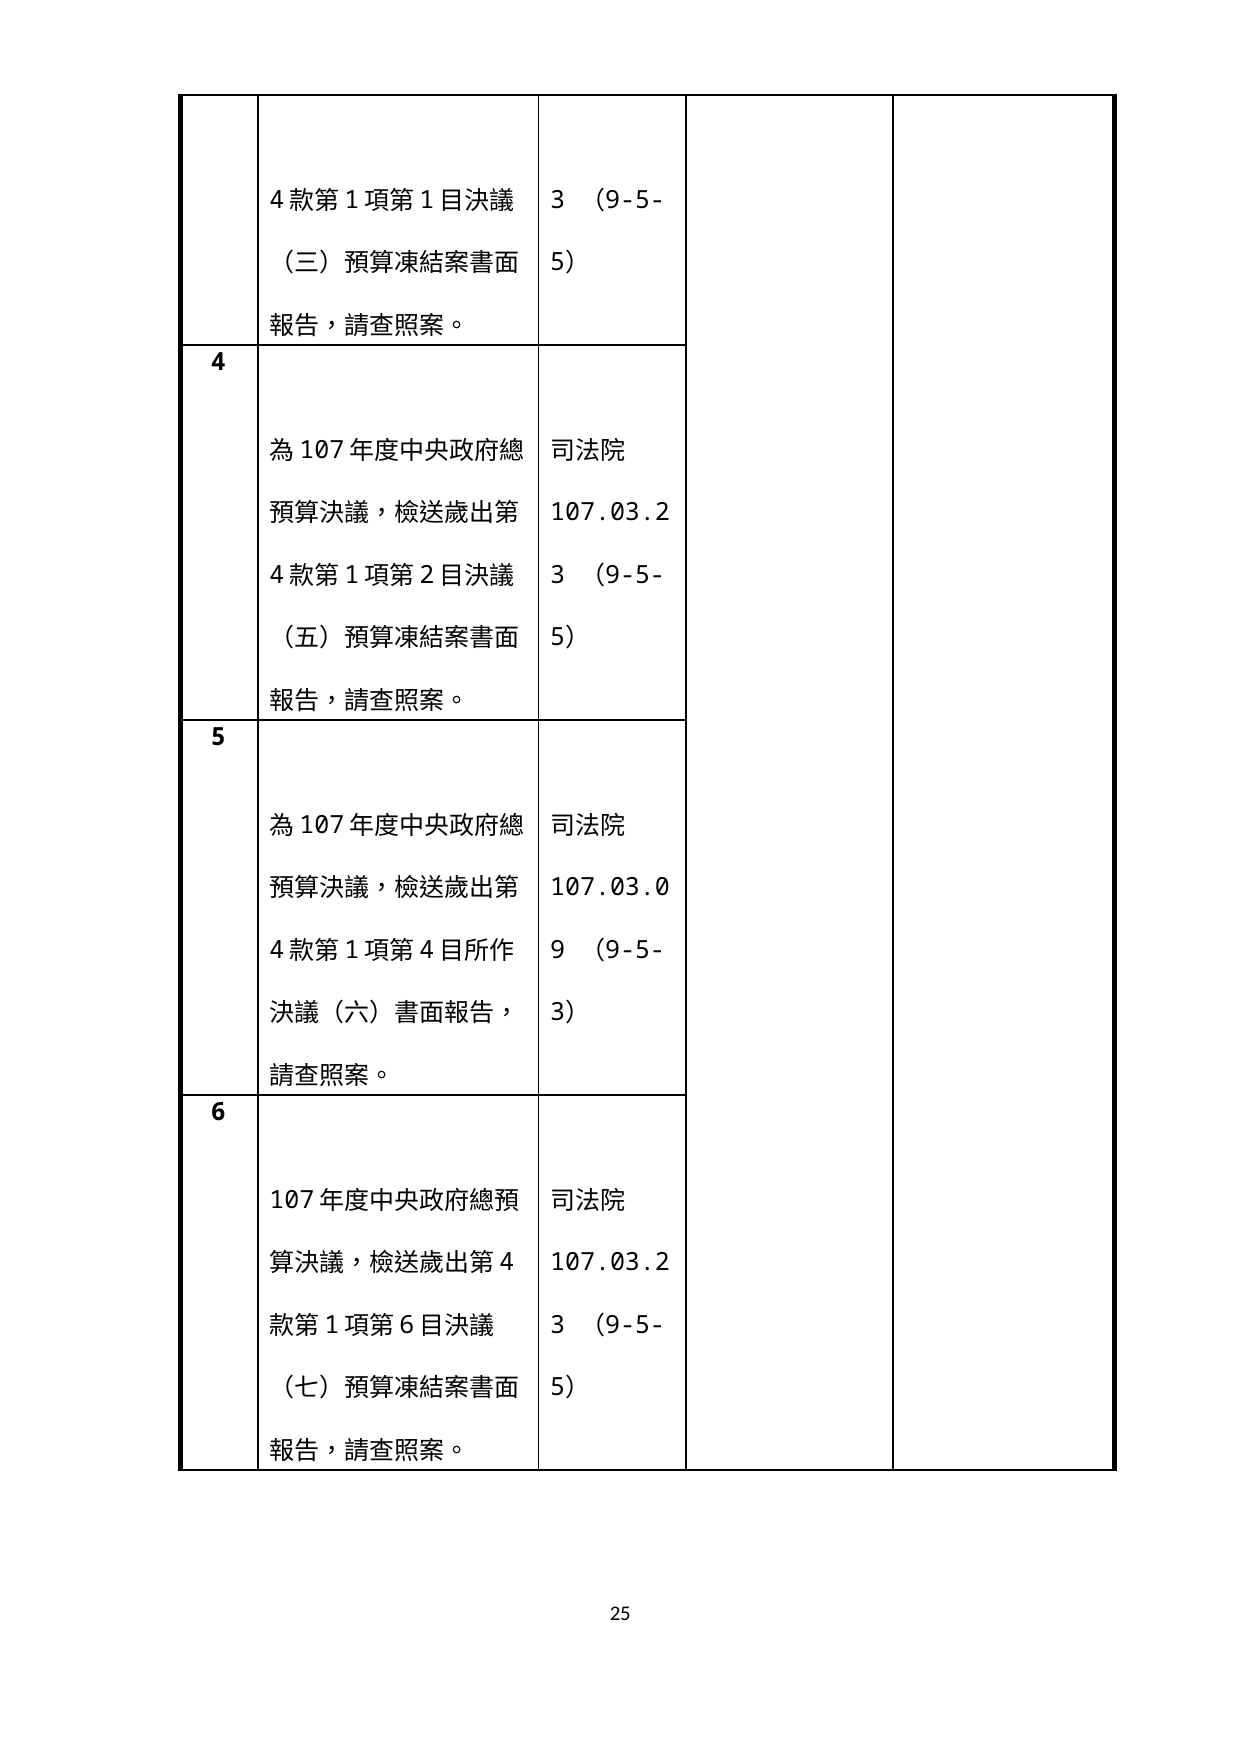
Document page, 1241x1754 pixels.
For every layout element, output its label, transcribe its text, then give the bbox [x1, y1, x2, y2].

table_cell 司法院 107.03.23 （9-5-5） [539, 346, 685, 719]
table_cell 107年度中央政府總預算決議，檢送歲出第4款第1項第6目決議（七）預算凍結案書面報告，請查照案。 [259, 1096, 538, 1469]
table_cell 司法院 107.03.09 （9-5-3） [539, 721, 685, 1094]
table_cell 司法院 107.03.23 （9-5-5） [539, 1096, 685, 1469]
table_cell 4 [183, 346, 257, 719]
table_cell 為107年度中央政府總預算決議，檢送歲出第4款第1項第4目所作決議（六）書面報告，請查照案。 [259, 721, 538, 1094]
table_cell [687, 96, 892, 1469]
table_cell [894, 96, 1112, 1469]
table_cell 為107年度中央政府總預算決議，檢送歲出第4款第1項第2目決議（五）預算凍結案書面報告，請查照案。 [259, 346, 538, 719]
table_cell 3 （9-5-5） [539, 96, 685, 344]
table_cell 5 [183, 721, 257, 1094]
table_cell 6 [183, 1096, 257, 1469]
table_cell [183, 96, 257, 344]
table_cell 4款第1項第1目決議（三）預算凍結案書面報告，請查照案。 [259, 96, 538, 344]
